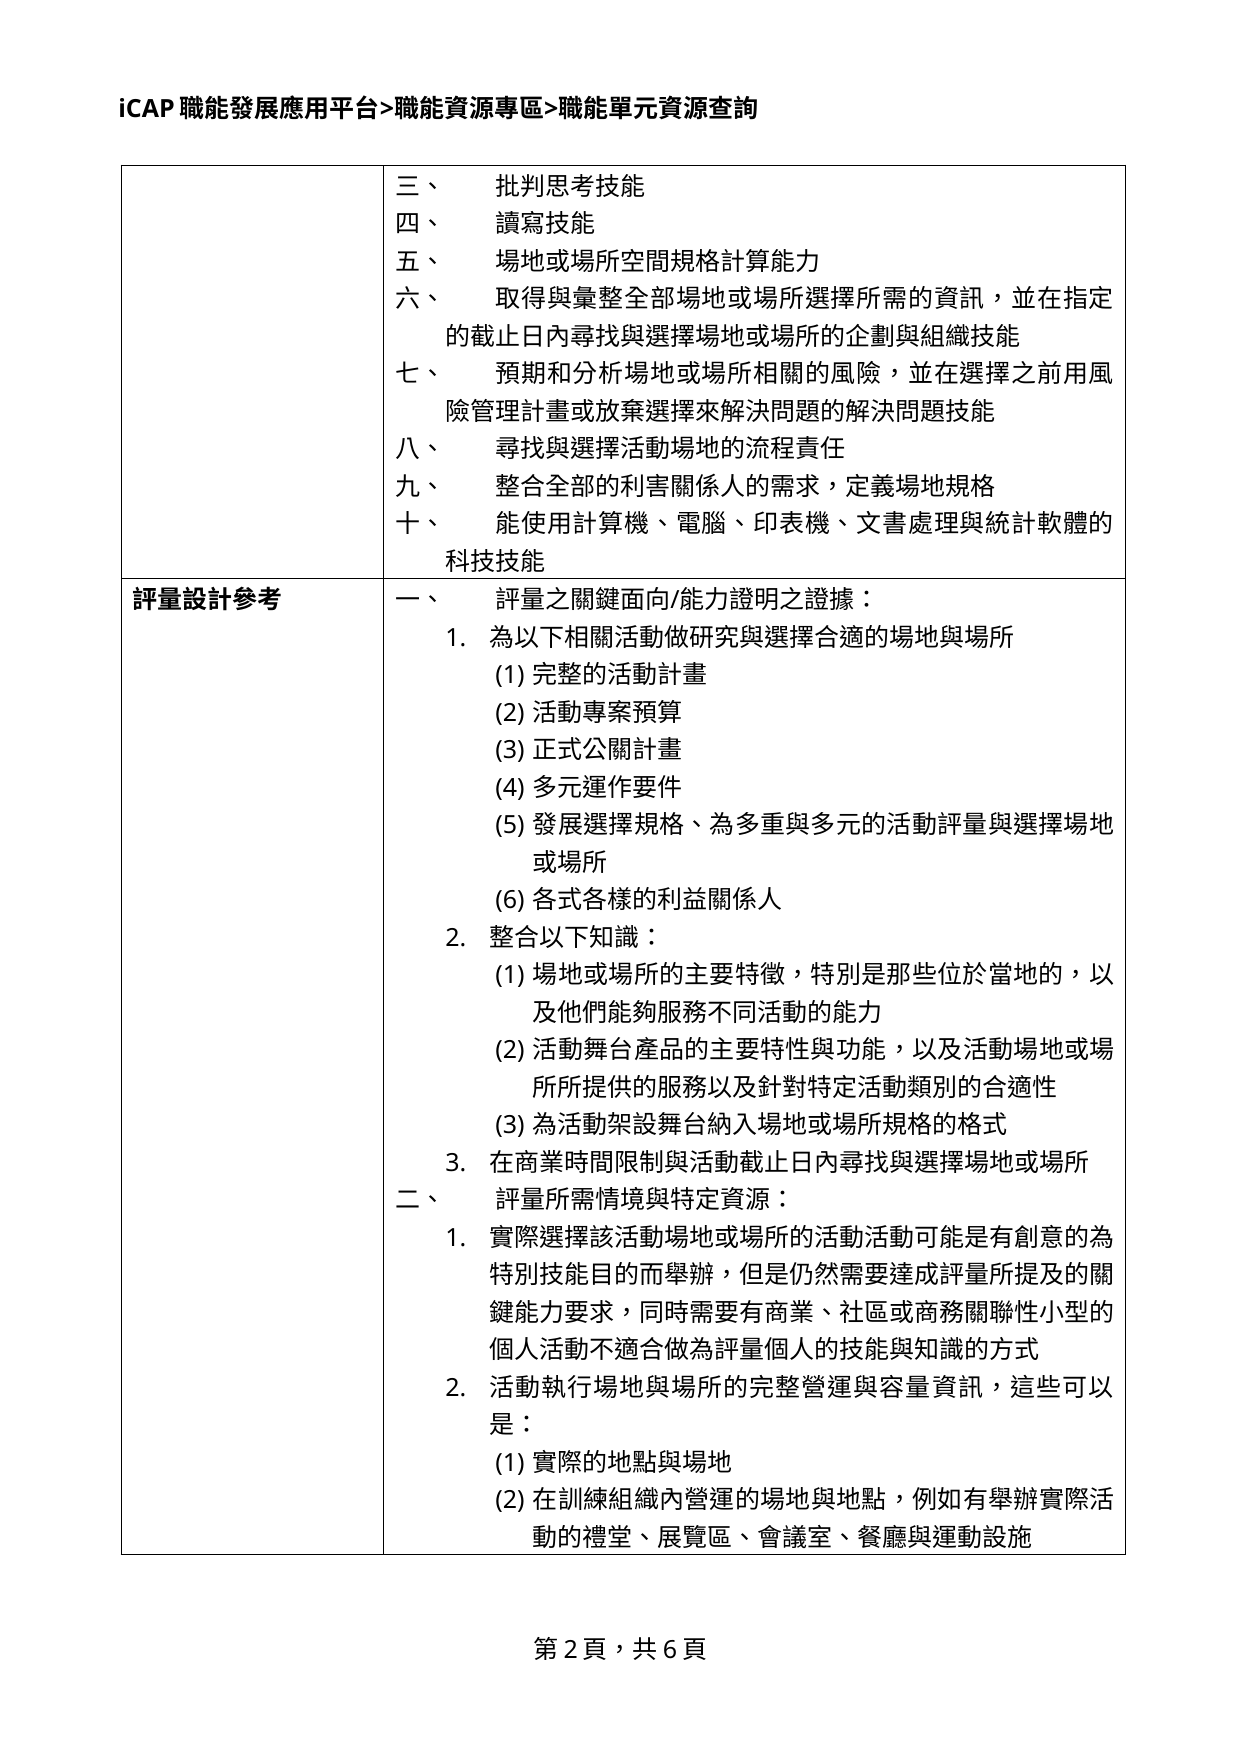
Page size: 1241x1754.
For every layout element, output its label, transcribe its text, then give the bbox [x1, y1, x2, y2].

table_cell 評量之關鍵面向/能力證明之證據： 為以下相關活動做研究與選擇合適的場地與場所 完整的活動計畫 活動專案預算 正式公關計畫 多元運作要件 發展選擇規格、為多重與多元的活動評量與選擇場地或場所 各式各樣的利益關係人 整合以下知識： 場地或場所的主要特徵，特別是那些位於當地的，以及他們能夠服務不同活動的能力 活動舞台產品的主要特性與功能，以及活動場地或場所所提供的服務以及針對特定活動類別的合適性 為活動架設舞台納入場地或場所規格的格式 在商業時間限制與活動截止日內尋找與選擇場地或場所 評量所需情境與特定資源： 實際選擇該活動場地或場所的活動活動可能是有創意的為特別技能目的而舉辦，但是仍然需要達成評量所提及的關鍵能力要求，同時需要有商業、社區或商務關聯性小型的個人活動不適合做為評量個人的技能與知識的方式 活動執行場地與場所的完整營運與容量資訊，這些可以是： 實際的地點與場地 在訓練組織內營運的場地與地點，例如有舉辦實際活動的禮堂、展覽區、會議室、餐廳與運動設施 個別諮詢活動利益關係人 會場工作人員與他們個人在選擇過程中保持連絡 完整的活動計畫 專門的活動預算 最新的、完整的活動場地或場所資訊： 銷售資料、簡介、產品手冊、供應商資料簡介或資料庫 場地規格、營運與容量資訊 專業製作與舞台規格 產業目前活動舞台架設的標準場所或場地規格 評量方法： 能夠讓受評者可以分析多元與多重的計畫並決定場地或場所要求的研究案例 衡量由受評者製作的場地或場所規格 審查受評者準備的完整作品集，其中包括紀錄所有場地選擇流程，包括：活動計畫筆記、場地規格的草案與定案、與場地人員討論的筆記、在評量不同場地是否達到活動要求所需考量的問題以及最終選擇的原因 書面或口頭詢問，以評量以下知識： 活動場地或場所的主要特徵，以及他們服務不同活動的容量 活動場地或場所提供的活動舞台產品與服務的主要特徵與功能，以及針對特定活動類別的合適度 活動舞台架設的格式以及納入場地或場所規格 檢閱證據作品集以及受評者工作績效的第三方報告 [384, 579, 1125, 1554]
table_cell 諮詢場地或場所人員關於容納人數以符合活動規定 提供利害關係人清楚和準確的場地或場所簡報 批判思考技能 讀寫技能 場地或場所空間規格計算能力 取得與彙整全部場地或場所選擇所需的資訊，並在指定的截止日內尋找與選擇場地或場所的企劃與組織技能 預期和分析場地或場所相關的風險，並在選擇之前用風險管理計畫或放棄選擇來解決問題的解決問題技能 尋找與選擇活動場地的流程責任 整合全部的利害關係人的需求，定義場地規格 能使用計算機、電腦、印表機、文書處理與統計軟體的科技技能 [384, 166, 1125, 578]
table_cell [122, 166, 383, 578]
table_cell 評量設計參考 [122, 579, 383, 1554]
